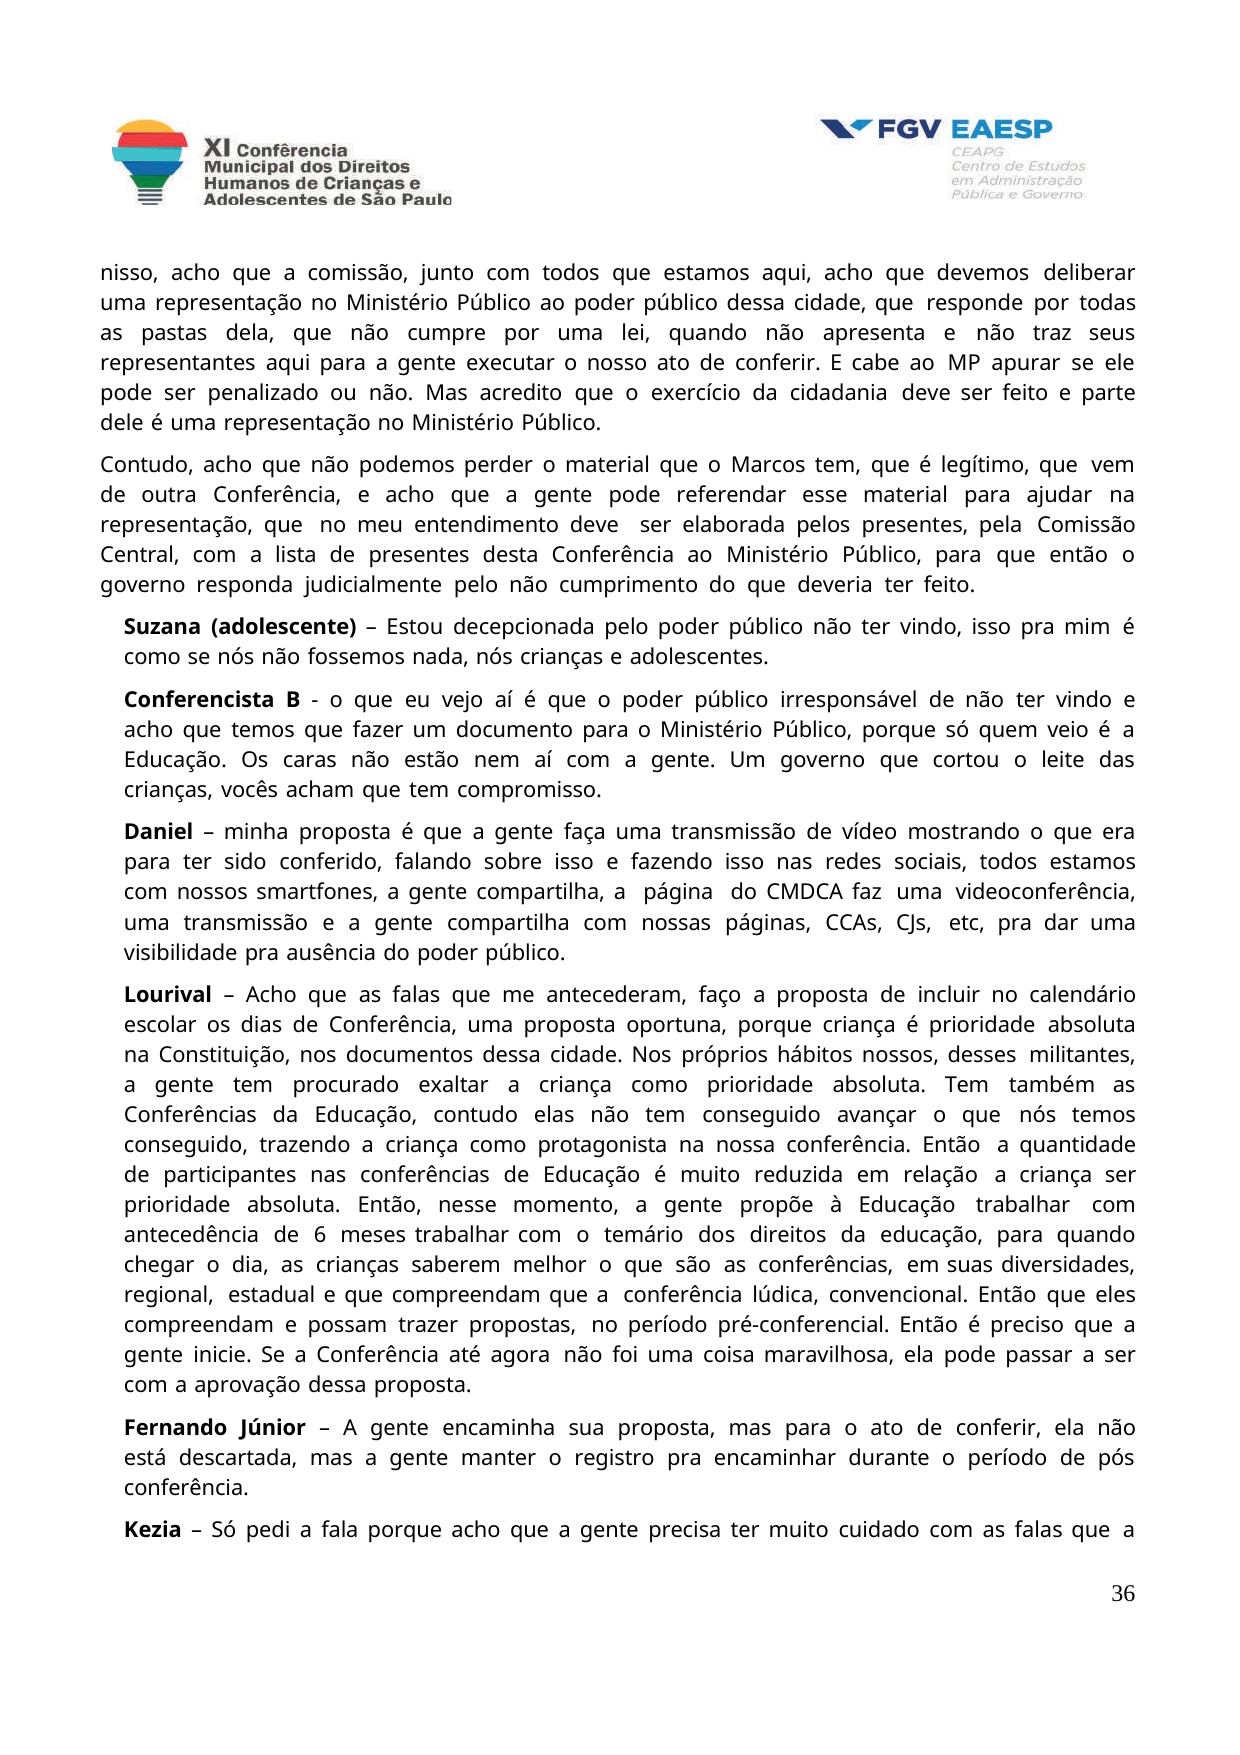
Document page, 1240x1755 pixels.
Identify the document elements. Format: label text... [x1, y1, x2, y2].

text Suzana (adolescente) – Estou decepcionada pelo poder público não ter vindo, isso pra mim é como se nós não fossemos nada, nós crianças e adolescentes. [124, 611, 1136, 671]
text nisso, acho que a comissão, junto com todos que estamos aqui, acho que devemos deliberar uma representação no Ministério Público ao poder público dessa cidade, que responde por todas as pastas dela, que não cumpre por uma lei, quando não apresenta e não traz seus representantes aqui para a gente executar o nosso ato de conferir. E cabe ao MP apurar se ele pode ser penalizado ou não. Mas acredito que o exercício da cidadania deve ser feito e parte dele é uma representação no Ministério Público. [100, 257, 1136, 437]
text Daniel – minha proposta é que a gente faça uma transmissão de vídeo mostrando o que era para ter sido conferido, falando sobre isso e fazendo isso nas redes sociais, todos estamos com nossos smartfones, a gente compartilha, a página do CMDCA faz uma videoconferência, uma transmissão e a gente compartilha com nossas páginas, CCAs, CJs, etc, pra dar uma visibilidade pra ausência do poder público. [124, 816, 1136, 967]
text Conferencista B - o que eu vejo aí é que o poder público irresponsável de não ter vindo e acho que temos que fazer um documento para o Ministério Público, porque só quem veio é a Educação. Os caras não estão nem aí com a gente. Um governo que cortou o leite das crianças, vocês acham que tem compromisso. [124, 684, 1136, 803]
text Fernando Júnior – A gente encaminha sua proposta, mas para o ato de conferir, ela não está descartada, mas a gente manter o registro pra encaminhar durante o período de pós conferência. [124, 1412, 1136, 1502]
text Contudo, acho que não podemos perder o material que o Marcos tem, que é legítimo, que vem de outra Conferência, e acho que a gente pode referendar esse material para ajudar na representação, que no meu entendimento deve ser elaborada pelos presentes, pela Comissão Central, com a lista de presentes desta Conferência ao Ministério Público, para que então o governo responda judicialmente pelo não cumprimento do que deveria ter feito. [100, 449, 1136, 599]
text Kezia – Só pedi a fala porque acho que a gente precisa ter muito cuidado com as falas que a [124, 1514, 1136, 1544]
text Lourival – Acho que as falas que me antecederam, faço a proposta de incluir no calendário escolar os dias de Conferência, uma proposta oportuna, porque criança é prioridade absoluta na Constituição, nos documentos dessa cidade. Nos próprios hábitos nossos, desses militantes, a gente tem procurado exaltar a criança como prioridade absoluta. Tem também as Conferências da Educação, contudo elas não tem conseguido avançar o que nós temos conseguido, trazendo a criança como protagonista na nossa conferência. Então a quantidade de participantes nas conferências de Educação é muito reduzida em relação a criança ser prioridade absoluta. Então, nesse momento, a gente propõe à Educação trabalhar com antecedência de 6 meses trabalhar com o temário dos direitos da educação, para quando chegar o dia, as crianças saberem melhor o que são as conferências, em suas diversidades, regional, estadual e que compreendam que a conferência lúdica, convencional. Então que eles compreendam e possam trazer propostas, no período pré-conferencial. Então é preciso que a gente inicie. Se a Conferência até agora não foi uma coisa maravilhosa, ela pode passar a ser com a aprovação dessa proposta. [123, 979, 1136, 1399]
